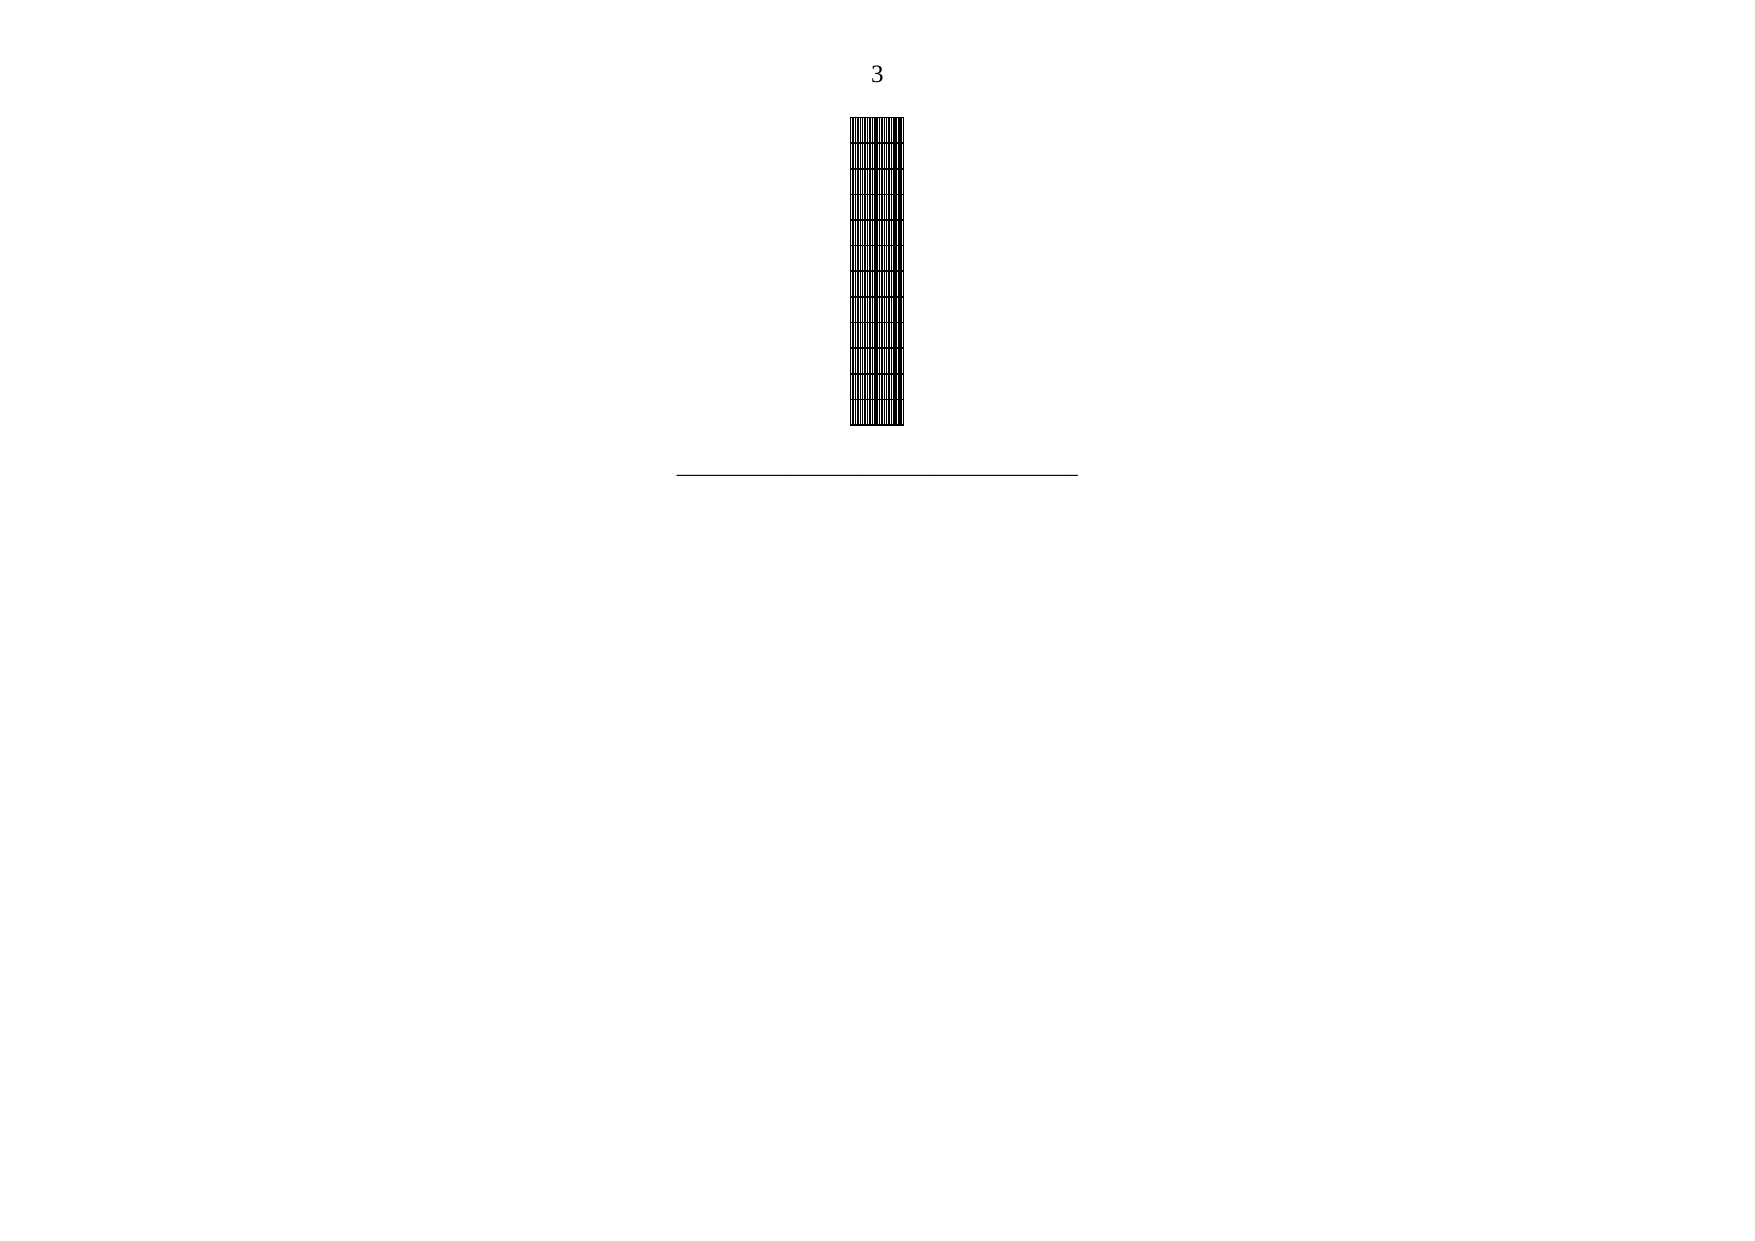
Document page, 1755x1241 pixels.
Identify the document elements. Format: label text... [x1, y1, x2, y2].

text ___________________________________ [118, 452, 1636, 478]
